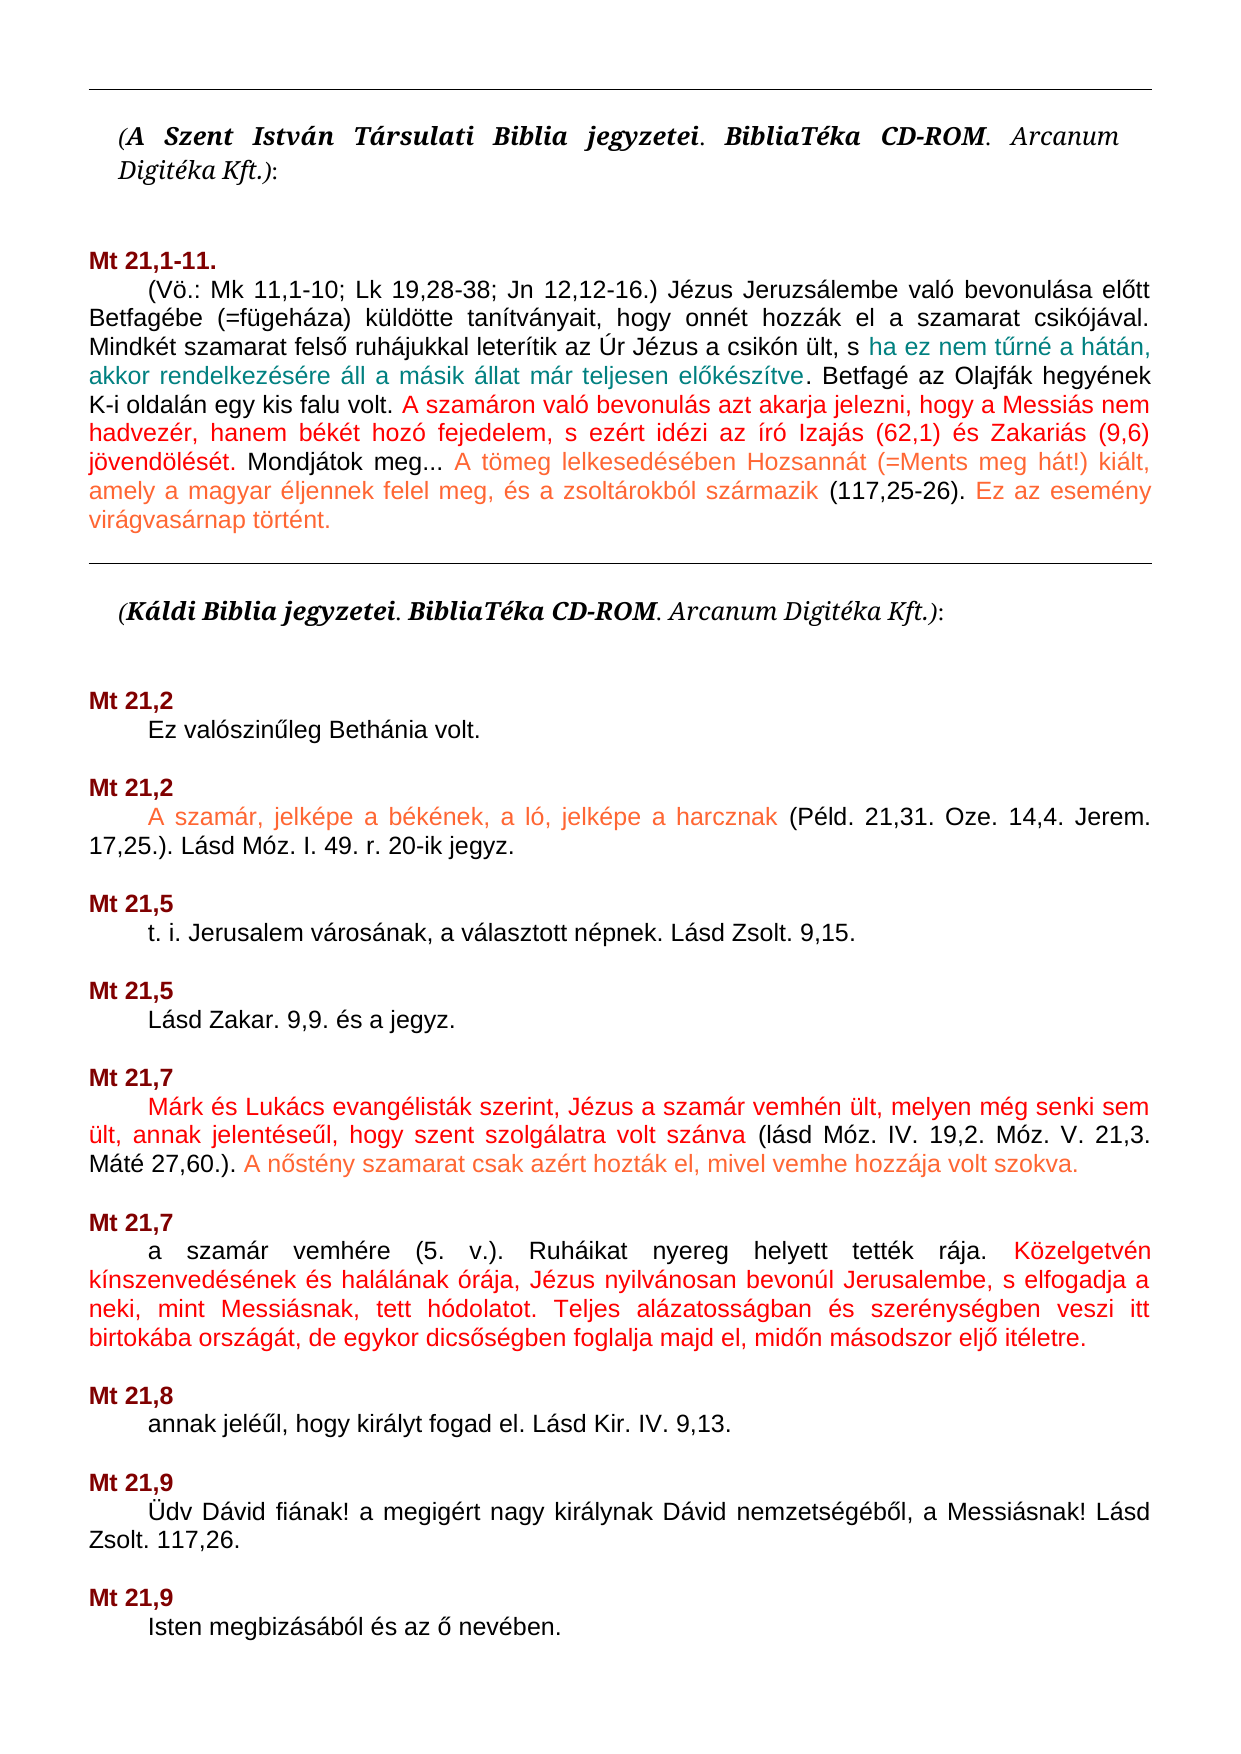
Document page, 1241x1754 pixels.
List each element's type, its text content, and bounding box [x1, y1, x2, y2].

text (Vö.: Mk 11,1-10; Lk 19,28-38; Jn 12,12-16.) Jézus Jeruzsálembe való bevonulása előtt Betfagébe (=fügeháza) küldötte tanítványait, hogy onnét hozzák el a szamarat csikójával. Mindkét szamarat felső ruhájukkal leterítik az Úr Jézus a csikón ült, s ha ez nem tűrné a hátán, akkor rendelkezésére áll a másik állat már teljesen előkészítve. Betfagé az Olajfák hegyének K‑i oldalán egy kis falu volt. A szamáron való bevonulás azt akarja jelezni, hogy a Messiás nem hadvezér, hanem békét hozó fejedelem, s ezért idézi az író Izajás (62,1) és Zakariás (9,6) jövendölését. Mondjátok meg... A tömeg lelkesedésében Hozsannát (=Ments meg hát!) kiált, amely a magyar éljennek felel meg, és a zsoltárokból származik (117,25-26). Ez az esemény virágvasárnap történt. [88, 275, 1152, 533]
text Mt 21,2 [88, 686, 1152, 715]
text (A Szent István Társulati Biblia jegyzetei. BibliaTéka CD-ROM. Arcanum Digitéka Kft.): [88, 90, 1152, 216]
text Mt 21,8 [88, 1381, 1152, 1409]
text Mt 21,2 [88, 773, 1152, 802]
text A szamár, jelképe a békének, a ló, jelképe a harcznak (Péld. 21,31. Oze. 14,4. Jerem. 17,25.). Lásd Móz. I. 49. r. 20-ik jegyz. [88, 802, 1152, 859]
text Mt 21,5 [88, 889, 1152, 918]
text Isten megbizásából és az ő nevében. [88, 1612, 1152, 1641]
text a szamár vemhére (5. v.). Ruháikat nyereg helyett tették rája. Közelgetvén kínszenvedésének és halálának órája, Jézus nyilvánosan bevonúl Jerusalembe, s elfogadja a neki, mint Messiásnak, tett hódolatot. Teljes alázatosságban és szerénységben veszi itt birtokába országát, de egykor dicsőségben foglalja majd el, midőn másodszor eljő itéletre. [88, 1236, 1152, 1351]
text Üdv Dávid fiának! a megigért nagy királynak Dávid nemzetségéből, a Messiásnak! Lásd Zsolt. 117,26. [88, 1496, 1152, 1554]
text Mt 21,7 [88, 1207, 1152, 1236]
text Mt 21,5 [88, 976, 1152, 1005]
text (Káldi Biblia jegyzetei. BibliaTéka CD-ROM. Arcanum Digitéka Kft.): [88, 564, 1152, 657]
text Lásd Zakar. 9,9. és a jegyz. [88, 1005, 1152, 1033]
text Mt 21,7 [88, 1063, 1152, 1092]
text Márk és Lukács evangélisták szerint, Jézus a szamár vemhén ült, melyen még senki sem ült, annak jelentéseűl, hogy szent szolgálatra volt szánva (lásd Móz. IV. 19,2. Móz. V. 21,3. Máté 27,60.). A nőstény szamarat csak azért hozták el, mivel vemhe hozzája volt szokva. [88, 1092, 1152, 1178]
text Mt 21,9 [88, 1468, 1152, 1496]
text t. i. Jerusalem városának, a választott népnek. Lásd Zsolt. 9,15. [88, 918, 1152, 947]
text Mt 21,9 [88, 1583, 1152, 1612]
text annak jeléűl, hogy királyt fogad el. Lásd Kir. IV. 9,13. [88, 1409, 1152, 1438]
text Mt 21,1-11. [88, 246, 1152, 275]
text Ez valószinűleg Bethánia volt. [88, 715, 1152, 744]
